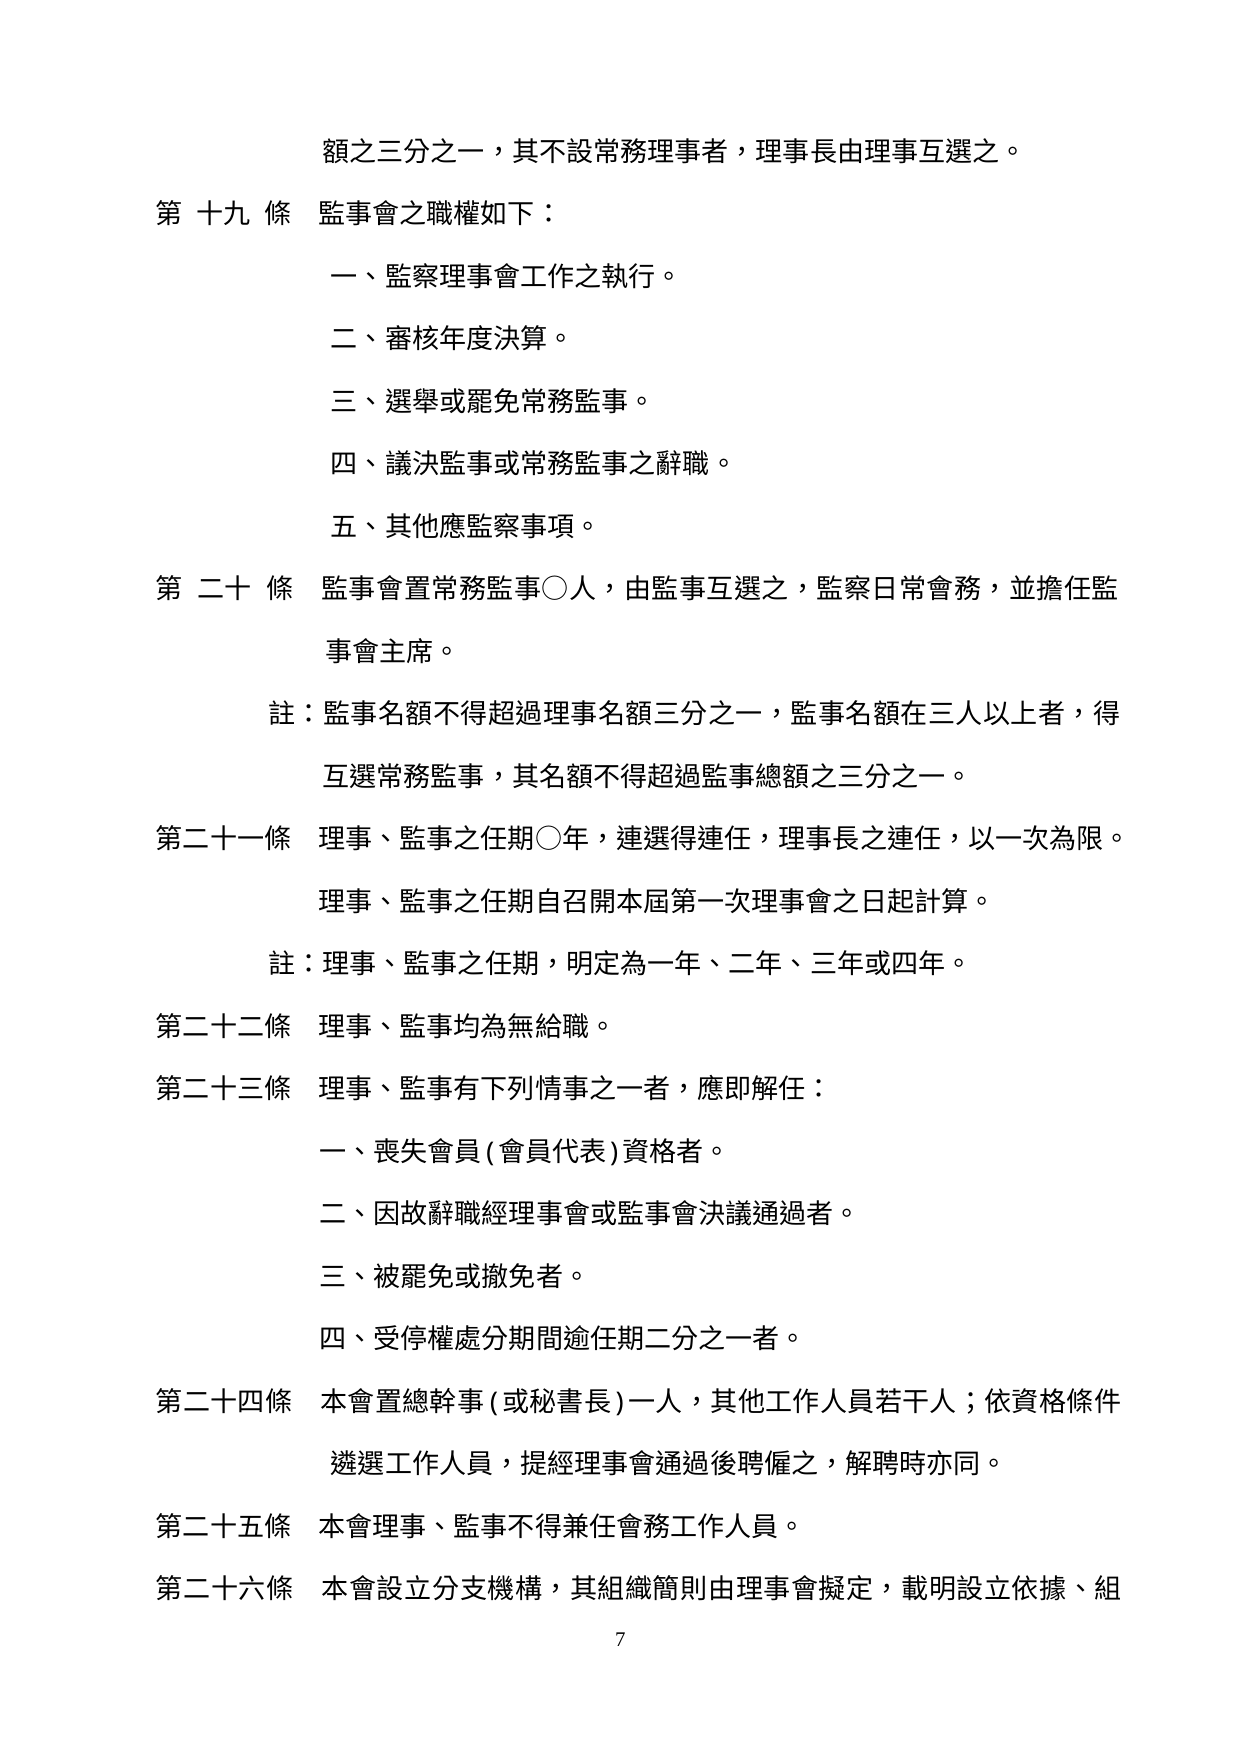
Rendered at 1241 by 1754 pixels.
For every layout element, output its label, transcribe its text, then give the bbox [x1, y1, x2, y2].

text 註：理事、監事之任期，明定為一年、二年、三年或四年。 [268, 920, 1122, 983]
text 五、其他應監察事項。 [331, 483, 1122, 545]
text 額之三分之一，其不設常務理事者，理事長由理事互選之。 [268, 108, 1122, 170]
text 三、選舉或罷免常務監事。 [331, 358, 1122, 420]
text 四、議決監事或常務監事之辭職。 [331, 420, 1122, 483]
text 一、喪失會員(會員代表)資格者。 [306, 1108, 1122, 1170]
text 第二十三條 理事、監事有下列情事之一者，應即解任： [156, 1045, 1122, 1108]
text 第 十九 條 監事會之職權如下： [156, 170, 1122, 233]
text 註：監事名額不得超過理事名額三分之一，監事名額在三人以上者，得互選常務監事，其名額不得超過監事總額之三分之一。 [268, 670, 1122, 795]
text 第二十四條 本會置總幹事(或秘書長)一人，其他工作人員若干人；依資格條件遴選工作人員，提經理事會通過後聘僱之，解聘時亦同。 [156, 1358, 1122, 1483]
text 二、審核年度決算。 [331, 295, 1122, 358]
text 第二十五條 本會理事、監事不得兼任會務工作人員。 [156, 1483, 1122, 1545]
text 三、被罷免或撤免者。 [306, 1233, 1122, 1295]
text 第二十二條 理事、監事均為無給職。 [156, 983, 1122, 1045]
text 二、因故辭職經理事會或監事會決議通過者。 [306, 1170, 1122, 1233]
text 四、受停權處分期間逾任期二分之一者。 [306, 1295, 1122, 1358]
text 一、監察理事會工作之執行。 [331, 233, 1122, 295]
text 第 二十 條 監事會置常務監事○人，由監事互選之，監察日常會務，並擔任監事會主席。 [156, 545, 1122, 670]
text 理事、監事之任期自召開本屆第一次理事會之日起計算。 [318, 858, 1122, 920]
text 第二十一條 理事、監事之任期○年，連選得連任，理事長之連任，以一次為限。 [156, 795, 1122, 858]
text 第二十六條 本會設立分支機構，其組織簡則由理事會擬定，載明設立依據、組 [156, 1545, 1122, 1608]
